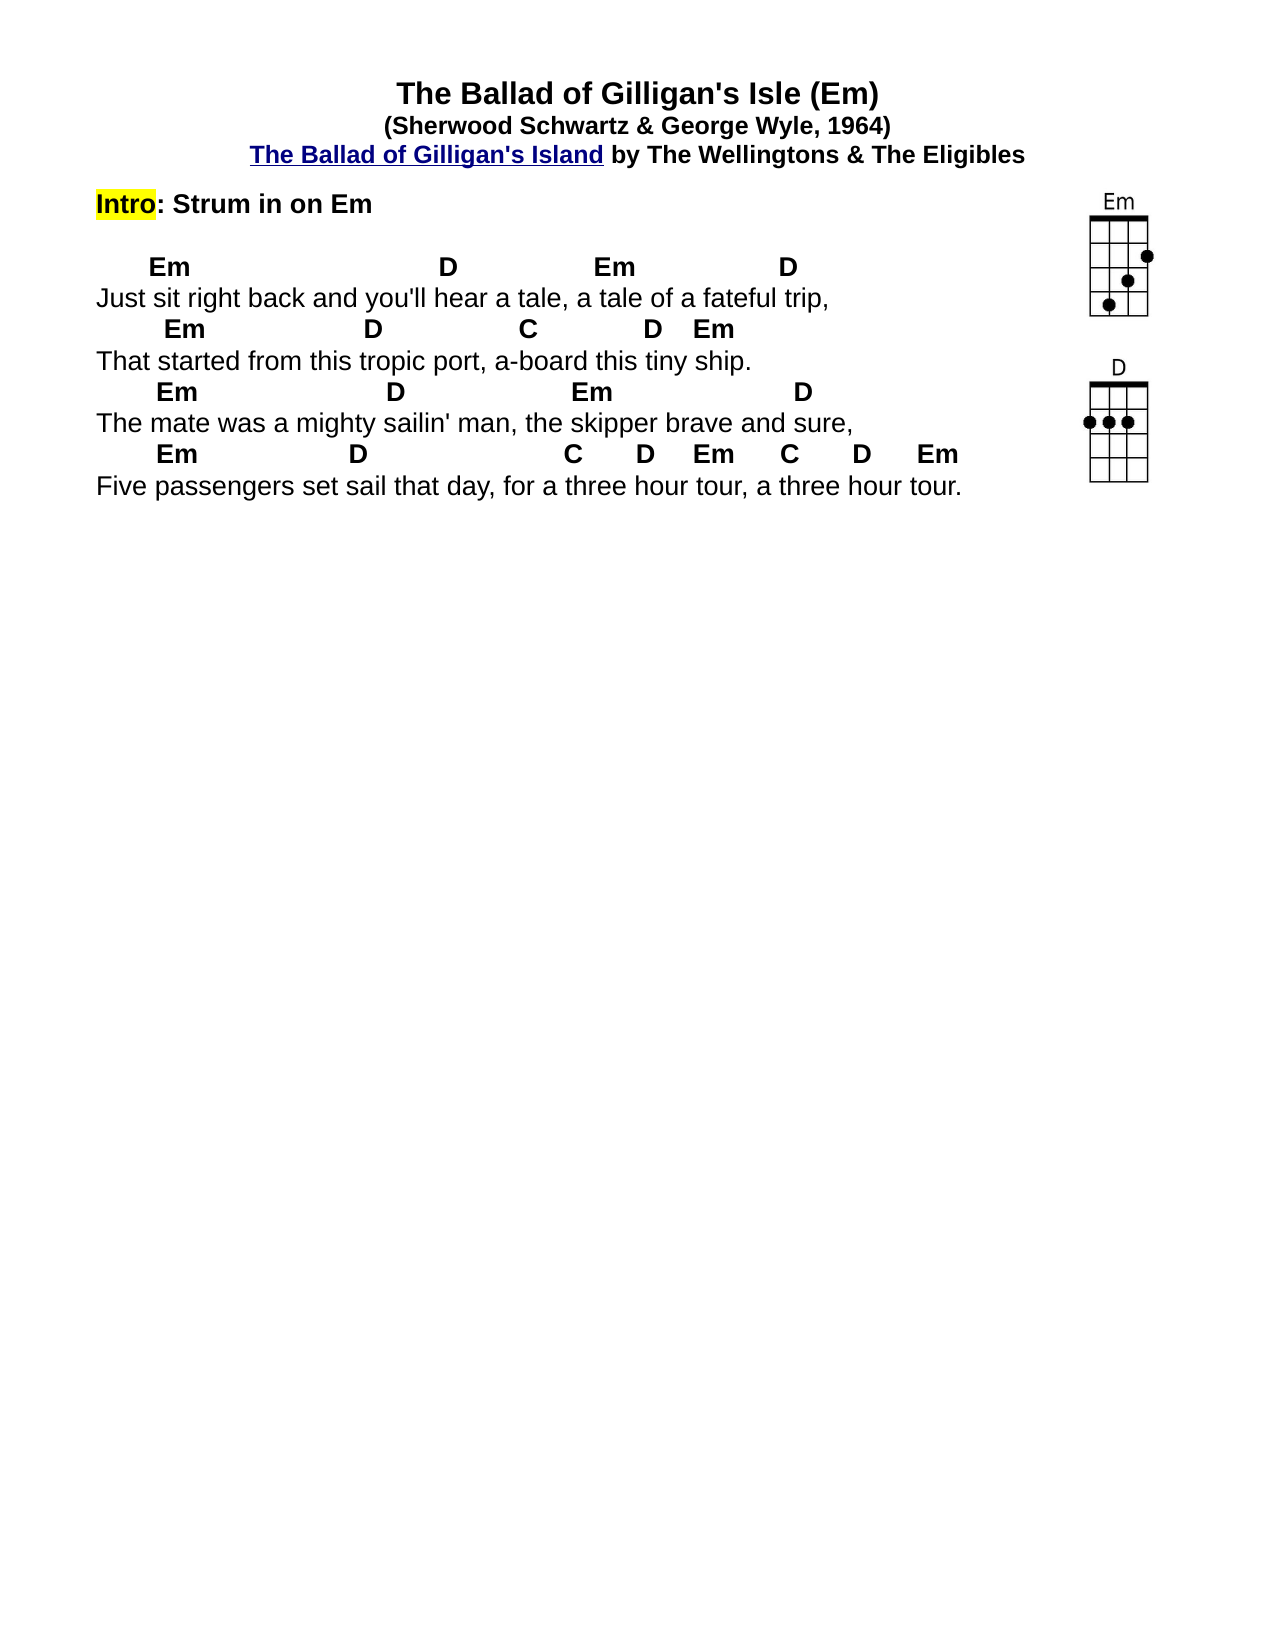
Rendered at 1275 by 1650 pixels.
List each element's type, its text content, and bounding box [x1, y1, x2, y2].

table_header [1053, 183, 1185, 349]
table_cell [1053, 349, 1185, 516]
text The Ballad of Gilligan's Isle (Em) [90, 75, 1185, 111]
picture [1062, 188, 1176, 339]
table_header Intro: Strum in on Em Em D Em D Just sit right back and you'll hear a tale, a tale of a fateful trip, Em D C D Em That started from this tropic port, a-board this tiny ship. Em D Em D The mate was a mighty sailin' man, the skipper brave and sure, Em D C D Em C D Em Five passengers set sail that day, for a three hour tour, a three hour tour. [90, 183, 1053, 516]
picture [1062, 355, 1176, 505]
text (Sherwood Schwartz & George Wyle, 1964) [90, 111, 1185, 140]
text The Ballad of Gilligan's Island by The Wellingtons & The Eligibles [90, 140, 1185, 168]
